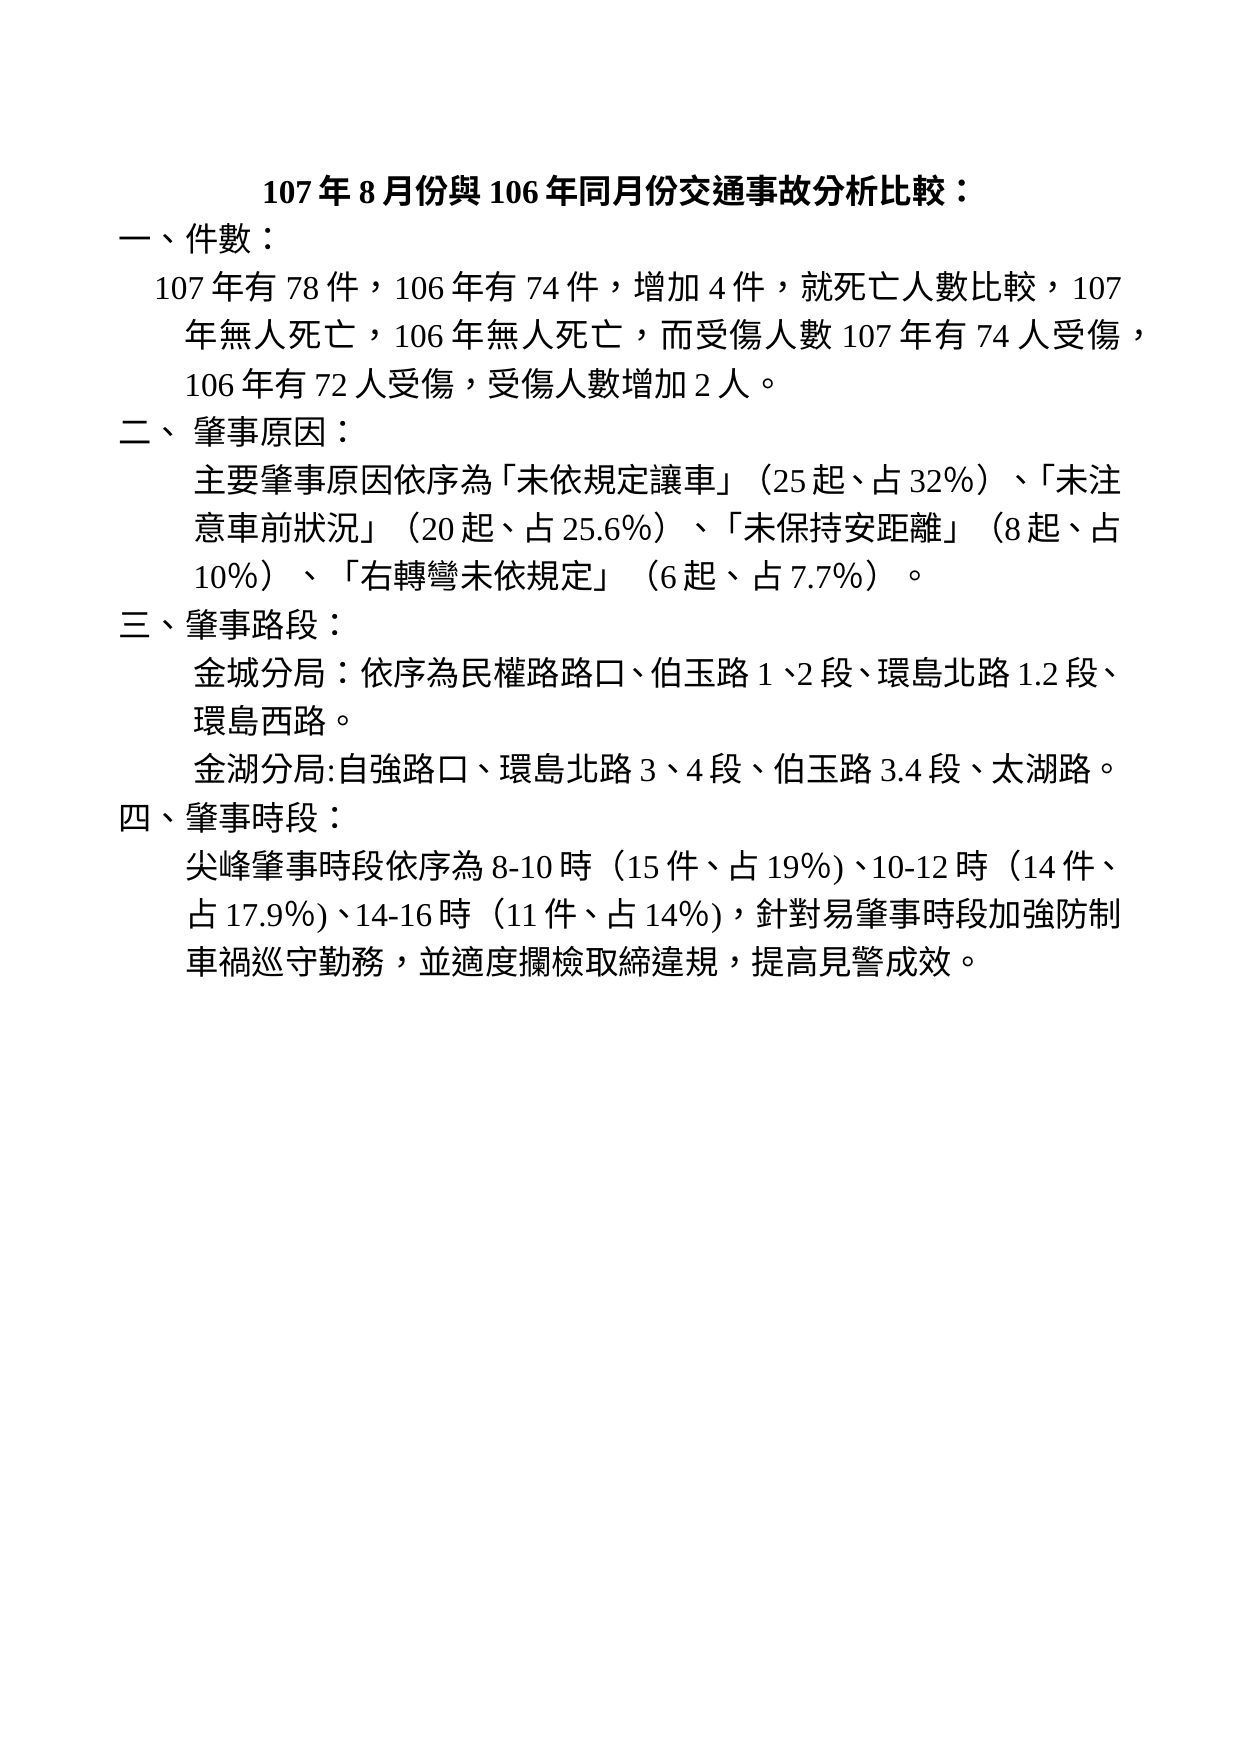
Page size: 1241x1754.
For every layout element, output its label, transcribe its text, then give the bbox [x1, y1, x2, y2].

text 尖峰肇事時段依序為8-10時（15件、占19％)、10-12時（14件、占17.9％)、14-16時（11件、占14％)，針對易肇事時段加強防制車禍巡守勤務，並適度攔檢取締違規，提高見警成效。 [185, 840, 1122, 984]
text 主要肇事原因依序為「未依規定讓車」（25起、占32％）、「未注意車前狀況」（20起、占25.6％）、「未保持安距離」（8起、占10％）、「右轉彎未依規定」（6起、占7.7％）。 [193, 454, 1122, 598]
text 107年有78件，106年有74件，增加4件，就死亡人數比較，107年無人死亡，106年無人死亡，而受傷人數107年有74人受傷，106年有72人受傷，受傷人數增加2人。 [118, 261, 1122, 406]
text 金城分局：依序為民權路路口、伯玉路1、2段、環島北路1.2段、環島西路。 [193, 647, 1122, 743]
text 107年8月份與106年同月份交通事故分析比較： [118, 164, 1122, 213]
text 四、肇事時段： [118, 791, 1122, 840]
list 肇事原因： [118, 406, 1122, 454]
text 金湖分局:自強路口、環島北路3、4段、伯玉路3.4段、太湖路。 [193, 743, 1122, 791]
text 一、件數： [118, 213, 1122, 261]
text 三、肇事路段： [118, 598, 1122, 647]
